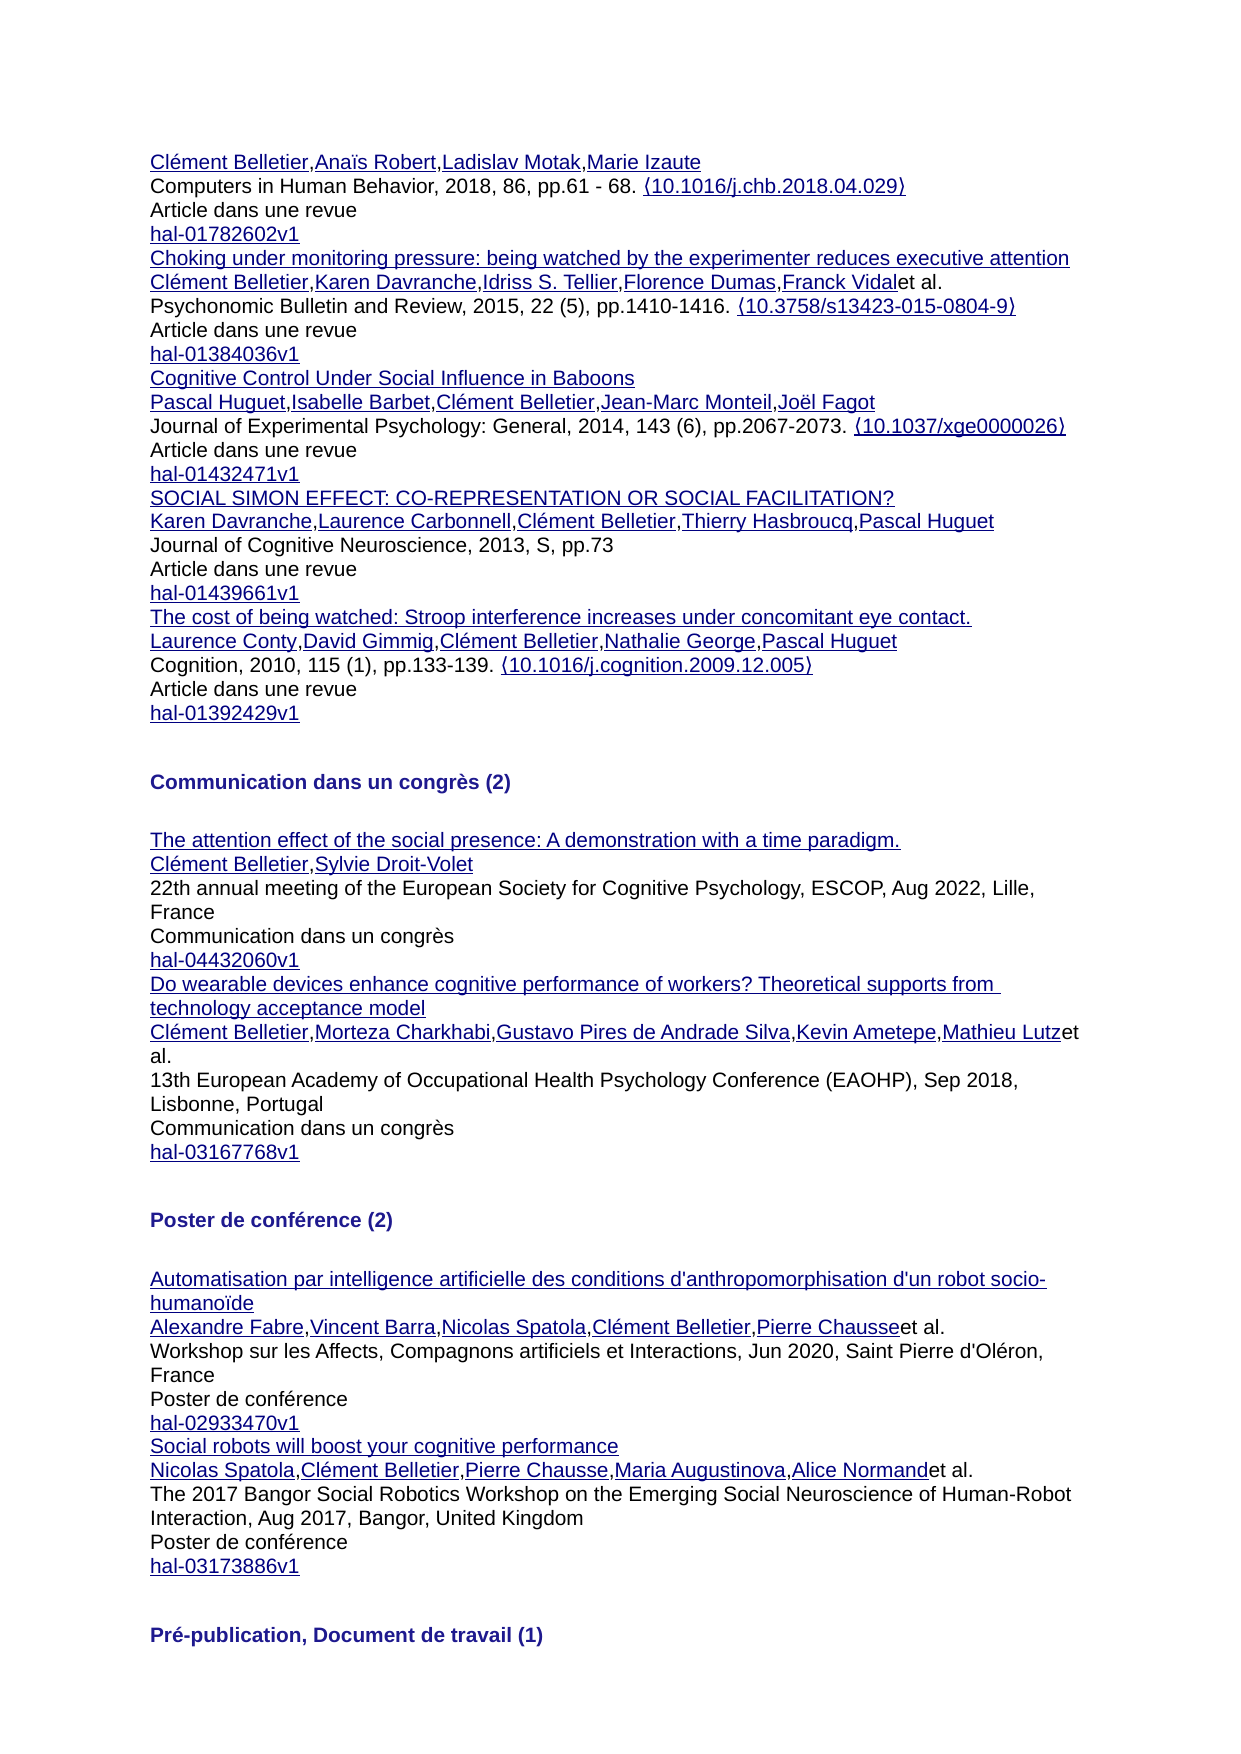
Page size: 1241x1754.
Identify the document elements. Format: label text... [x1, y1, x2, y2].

subtitle Communication dans un congrès (2) [150, 770, 1090, 794]
table_cell Choking under monitoring pressure: being watched by the experimenter reduces executive attention Clément Belletier,Karen Davranche,Idriss S. Tellier,Florence Dumas,Franck Vidalet al. Psychonomic Bulletin and Review, 2015, 22 (5), pp.1410-1416. ⟨10.3758/s13423-015-0804-9⟩ Article dans une revue hal-01384036v1 [150, 246, 1090, 366]
table_cell SOCIAL SIMON EFFECT: CO-REPRESENTATION OR SOCIAL FACILITATION? Karen Davranche,Laurence Carbonnell,Clément Belletier,Thierry Hasbroucq,Pascal Huguet Journal of Cognitive Neuroscience, 2013, S, pp.73 Article dans une revue hal-01439661v1 [150, 485, 1090, 605]
table_cell Clément Belletier,Anaïs Robert,Ladislav Motak,Marie Izaute Computers in Human Behavior, 2018, 86, pp.61 - 68. ⟨10.1016/j.chb.2018.04.029⟩ Article dans une revue hal-01782602v1 [150, 150, 1090, 246]
table_cell Social robots will boost your cognitive performance Nicolas Spatola,Clément Belletier,Pierre Chausse,Maria Augustinova,Alice Normandet al. The 2017 Bangor Social Robotics Workshop on the Emerging Social Neuroscience of Human-Robot Interaction, Aug 2017, Bangor, United Kingdom Poster de conférence hal-03173886v1 [150, 1434, 1090, 1578]
table_header Automatisation par intelligence artificielle des conditions d'anthropomorphisation d'un robot socio-humanoïde Alexandre Fabre,Vincent Barra,Nicolas Spatola,Clément Belletier,Pierre Chausseet al. Workshop sur les Affects, Compagnons artificiels et Interactions, Jun 2020, Saint Pierre d'Oléron, France Poster de conférence hal-02933470v1 [150, 1267, 1090, 1434]
table_cell Cognitive Control Under Social Influence in Baboons Pascal Huguet,Isabelle Barbet,Clément Belletier,Jean-Marc Monteil,Joël Fagot Journal of Experimental Psychology: General, 2014, 143 (6), pp.2067-2073. ⟨10.1037/xge0000026⟩ Article dans une revue hal-01432471v1 [150, 366, 1090, 485]
table_cell Do wearable devices enhance cognitive performance of workers? Theoretical supports from technology acceptance model Clément Belletier,Morteza Charkhabi,Gustavo Pires de Andrade Silva,Kevin Ametepe,Mathieu Lutzet al. 13th European Academy of Occupational Health Psychology Conference (EAOHP), Sep 2018, Lisbonne, Portugal Communication dans un congrès hal-03167768v1 [150, 972, 1090, 1163]
table_cell The cost of being watched: Stroop interference increases under concomitant eye contact. Laurence Conty,David Gimmig,Clément Belletier,Nathalie George,Pascal Huguet Cognition, 2010, 115 (1), pp.133-139. ⟨10.1016/j.cognition.2009.12.005⟩ Article dans une revue hal-01392429v1 [150, 605, 1090, 725]
subtitle Poster de conférence (2) [150, 1208, 1090, 1232]
table_header The attention effect of the social presence: A demonstration with a time paradigm. Clément Belletier,Sylvie Droit-Volet 22th annual meeting of the European Society for Cognitive Psychology, ESCOP, Aug 2022, Lille, France Communication dans un congrès hal-04432060v1 [150, 828, 1090, 972]
subtitle Pré-publication, Document de travail (1) [150, 1623, 1090, 1647]
